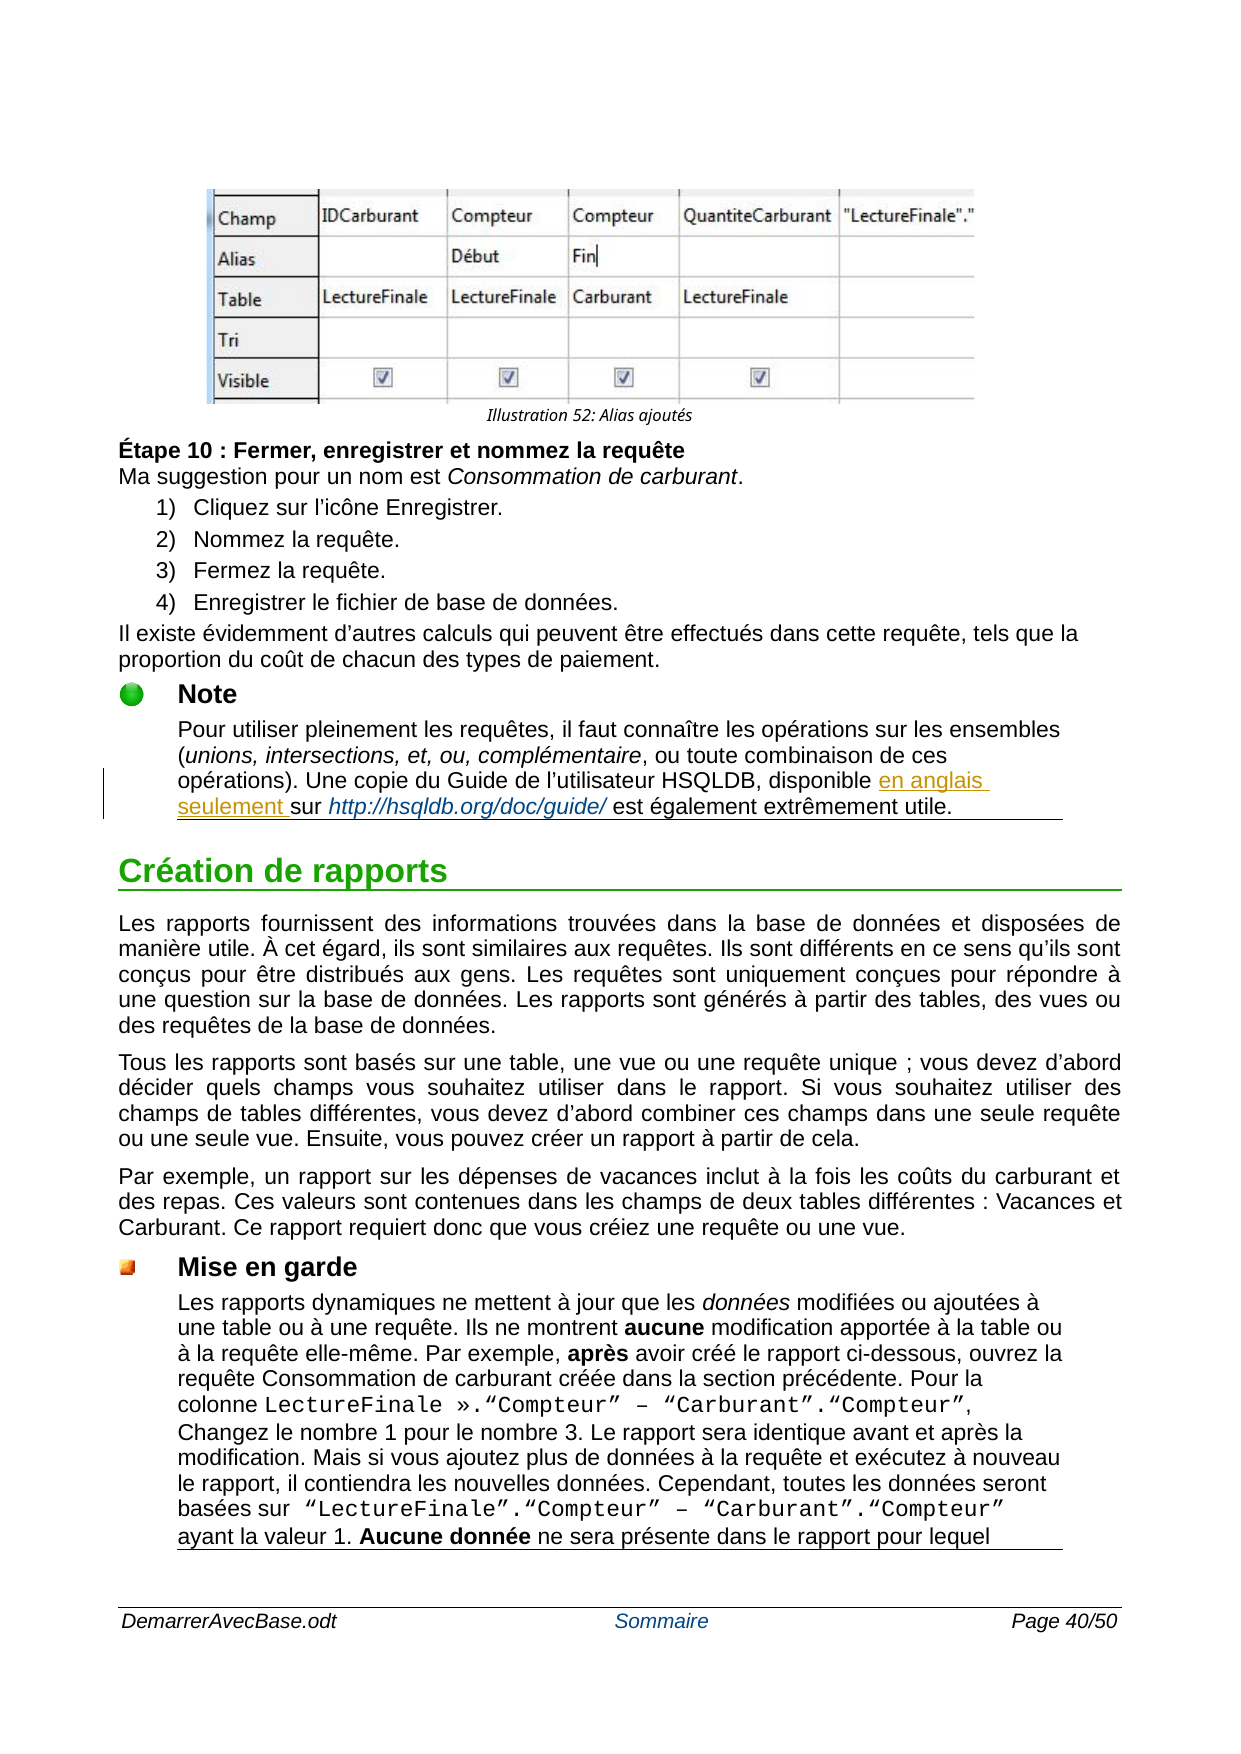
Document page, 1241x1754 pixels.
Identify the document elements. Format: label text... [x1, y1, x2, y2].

text Les rapports dynamiques ne mettent à jour que les données modifiées ou ajoutées à une table ou à une requête. Ils ne montrent aucune modification apportée à la table ou à la requête elle-même. Par exemple, après avoir créé le rapport ci-dessous, ouvrez la requête Consommation de carburant créée dans la section précédente. Pour la colonne LectureFinale ».“Compteur” – “Carburant”.“Compteur”, Changez le nombre 1 pour le nombre 3. Le rapport sera identique avant et après la modification. Mais si vous ajoutez plus de données à la requête et exécutez à nouveau le rapport, il contiendra les nouvelles données. Cependant, toutes les données seront basées sur “LectureFinale”.“Compteur” – “Carburant”.“Compteur” ayant la valeur 1. Aucune donnée ne sera présente dans le rapport pour lequel [177, 1289, 1063, 1549]
list Mise en garde [59, 1252, 1122, 1282]
text Illustration 52: Alias ajoutés [207, 404, 974, 426]
list Cliquez sur l’icône Enregistrer. [156, 495, 1122, 520]
text Par exemple, un rapport sur les dépenses de vacances inclut à la fois les coûts du carburant et des repas. Ces valeurs sont contenues dans les champs de deux tables différentes : Vacances et Carburant. Ce rapport requiert donc que vous créiez une requête ou une vue. [118, 1163, 1122, 1240]
picture [206, 189, 975, 404]
text Il existe évidemment d’autres calculs qui peuvent être effectués dans cette requête, tels que la proportion du coût de chacun des types de paiement. [118, 621, 1122, 672]
text Tous les rapports sont basés sur une table, une vue ou une requête unique ; vous devez d’abord décider quels champs vous souhaitez utiliser dans le rapport. Si vous souhaitez utiliser des champs de tables différentes, vous devez d’abord combiner ces champs dans une seule requête ou une seule vue. Ensuite, vous pouvez créer un rapport à partir de cela. [118, 1049, 1122, 1152]
list Enregistrer le fichier de base de données. [156, 589, 1122, 615]
text Étape 10 : Fermer, enregistrer et nommez la requête [118, 173, 1122, 463]
list Nommez la requête. [156, 526, 1122, 552]
list Fermez la requête. [156, 558, 1122, 583]
subtitle Création de rapports [118, 852, 1122, 889]
list Note [59, 679, 1122, 709]
text Les rapports fournissent des informations trouvées dans la base de données et disposées de manière utile. À cet égard, ils sont similaires aux requêtes. Ils sont différents en ce sens qu’ils sont conçus pour être distribués aux gens. Les requêtes sont uniquement conçues pour répondre à une question sur la base de données. Les rapports sont générés à partir des tables, des vues ou des requêtes de la base de données. [118, 910, 1122, 1038]
picture [119, 1259, 135, 1275]
text Pour utiliser pleinement les requêtes, il faut connaître les opérations sur les ensembles (unions, intersections, et, ou, complémentaire, ou toute combinaison de ces opérations). Une copie du Guide de l’utilisateur HSQLDB, disponible en anglais seulement sur http://hsqldb.org/doc/guide/ est également extrêmement utile. [177, 717, 1063, 819]
text Ma suggestion pour un nom est Consommation de carburant. [118, 463, 1122, 489]
